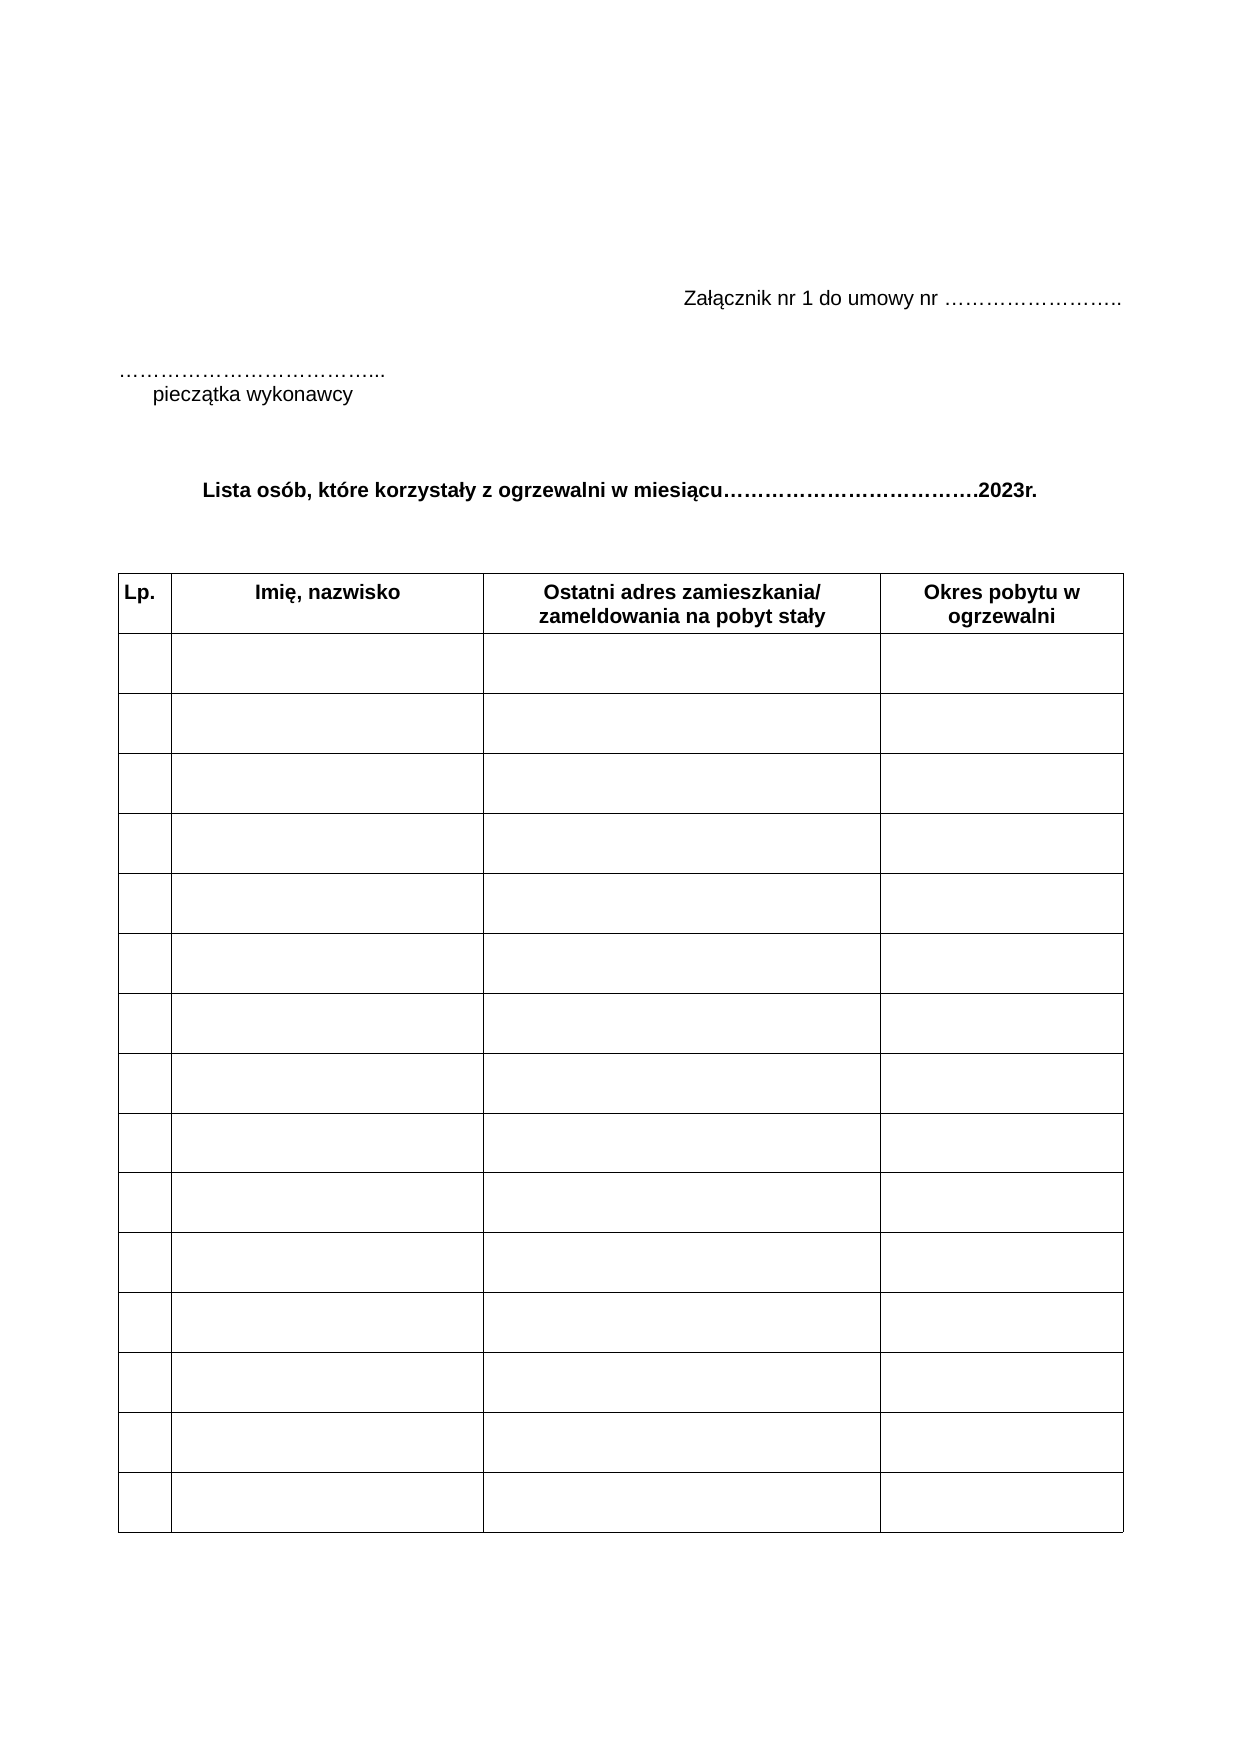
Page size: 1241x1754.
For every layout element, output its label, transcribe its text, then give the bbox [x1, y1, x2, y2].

table_cell [881, 1233, 1123, 1292]
table_cell [172, 694, 483, 753]
table_cell [172, 934, 483, 993]
table_cell [484, 1173, 880, 1232]
table_cell [484, 1233, 880, 1292]
table_cell [119, 1173, 171, 1232]
table_cell [881, 694, 1123, 753]
table_cell [881, 634, 1123, 693]
table_cell [172, 1114, 483, 1172]
table_cell [119, 1413, 171, 1472]
table_cell [881, 754, 1123, 813]
table_cell [172, 1413, 483, 1472]
table_cell [119, 814, 171, 873]
table_cell [881, 994, 1123, 1052]
table_header Ostatni adres zamieszkania/ zameldowania na pobyt stały [484, 574, 880, 633]
table_cell [484, 874, 880, 933]
table_cell [484, 1114, 880, 1172]
table_cell [119, 994, 171, 1052]
text pieczątka wykonawcy [118, 382, 1122, 406]
table_cell [119, 1114, 171, 1172]
table_cell [172, 1353, 483, 1412]
table_cell [172, 1293, 483, 1352]
table_header Lp. [119, 574, 171, 633]
table_cell [881, 814, 1123, 873]
table_cell [119, 1473, 171, 1532]
table_cell [484, 1473, 880, 1532]
table_cell [484, 1353, 880, 1412]
table_cell [484, 634, 880, 693]
table_cell [484, 1054, 880, 1112]
table_cell [484, 934, 880, 993]
table_cell [119, 634, 171, 693]
text Lista osób, które korzystały z ogrzewalni w miesiącu……………………………….2023r. [118, 477, 1122, 501]
table_cell [881, 1413, 1123, 1472]
table_cell [119, 1353, 171, 1412]
table_cell [881, 1353, 1123, 1412]
text ………………………………... [118, 358, 1122, 382]
table_header Imię, nazwisko [172, 574, 483, 633]
table_cell [881, 934, 1123, 993]
table_cell [119, 754, 171, 813]
table_cell [172, 1173, 483, 1232]
table_cell [484, 754, 880, 813]
table_cell [484, 814, 880, 873]
table_cell [881, 1054, 1123, 1112]
table_cell [119, 874, 171, 933]
table_cell [119, 694, 171, 753]
table_cell [172, 1473, 483, 1532]
table_cell [172, 994, 483, 1052]
table_cell [484, 994, 880, 1052]
table_cell [172, 754, 483, 813]
table_cell [172, 1233, 483, 1292]
table_header Okres pobytu w ogrzewalni [881, 574, 1123, 633]
table_cell [881, 1114, 1123, 1172]
table_cell [881, 874, 1123, 933]
table_cell [484, 694, 880, 753]
table_cell [881, 1293, 1123, 1352]
table_cell [119, 1054, 171, 1112]
table_cell [172, 634, 483, 693]
table_cell [172, 1054, 483, 1112]
table_cell [119, 934, 171, 993]
table_cell [484, 1293, 880, 1352]
table_cell [484, 1413, 880, 1472]
table_cell [172, 814, 483, 873]
table_cell [172, 874, 483, 933]
table_cell [881, 1473, 1123, 1532]
table_cell [881, 1173, 1123, 1232]
table_cell [119, 1293, 171, 1352]
text Załącznik nr 1 do umowy nr …………………….. [118, 286, 1122, 310]
table_cell [119, 1233, 171, 1292]
